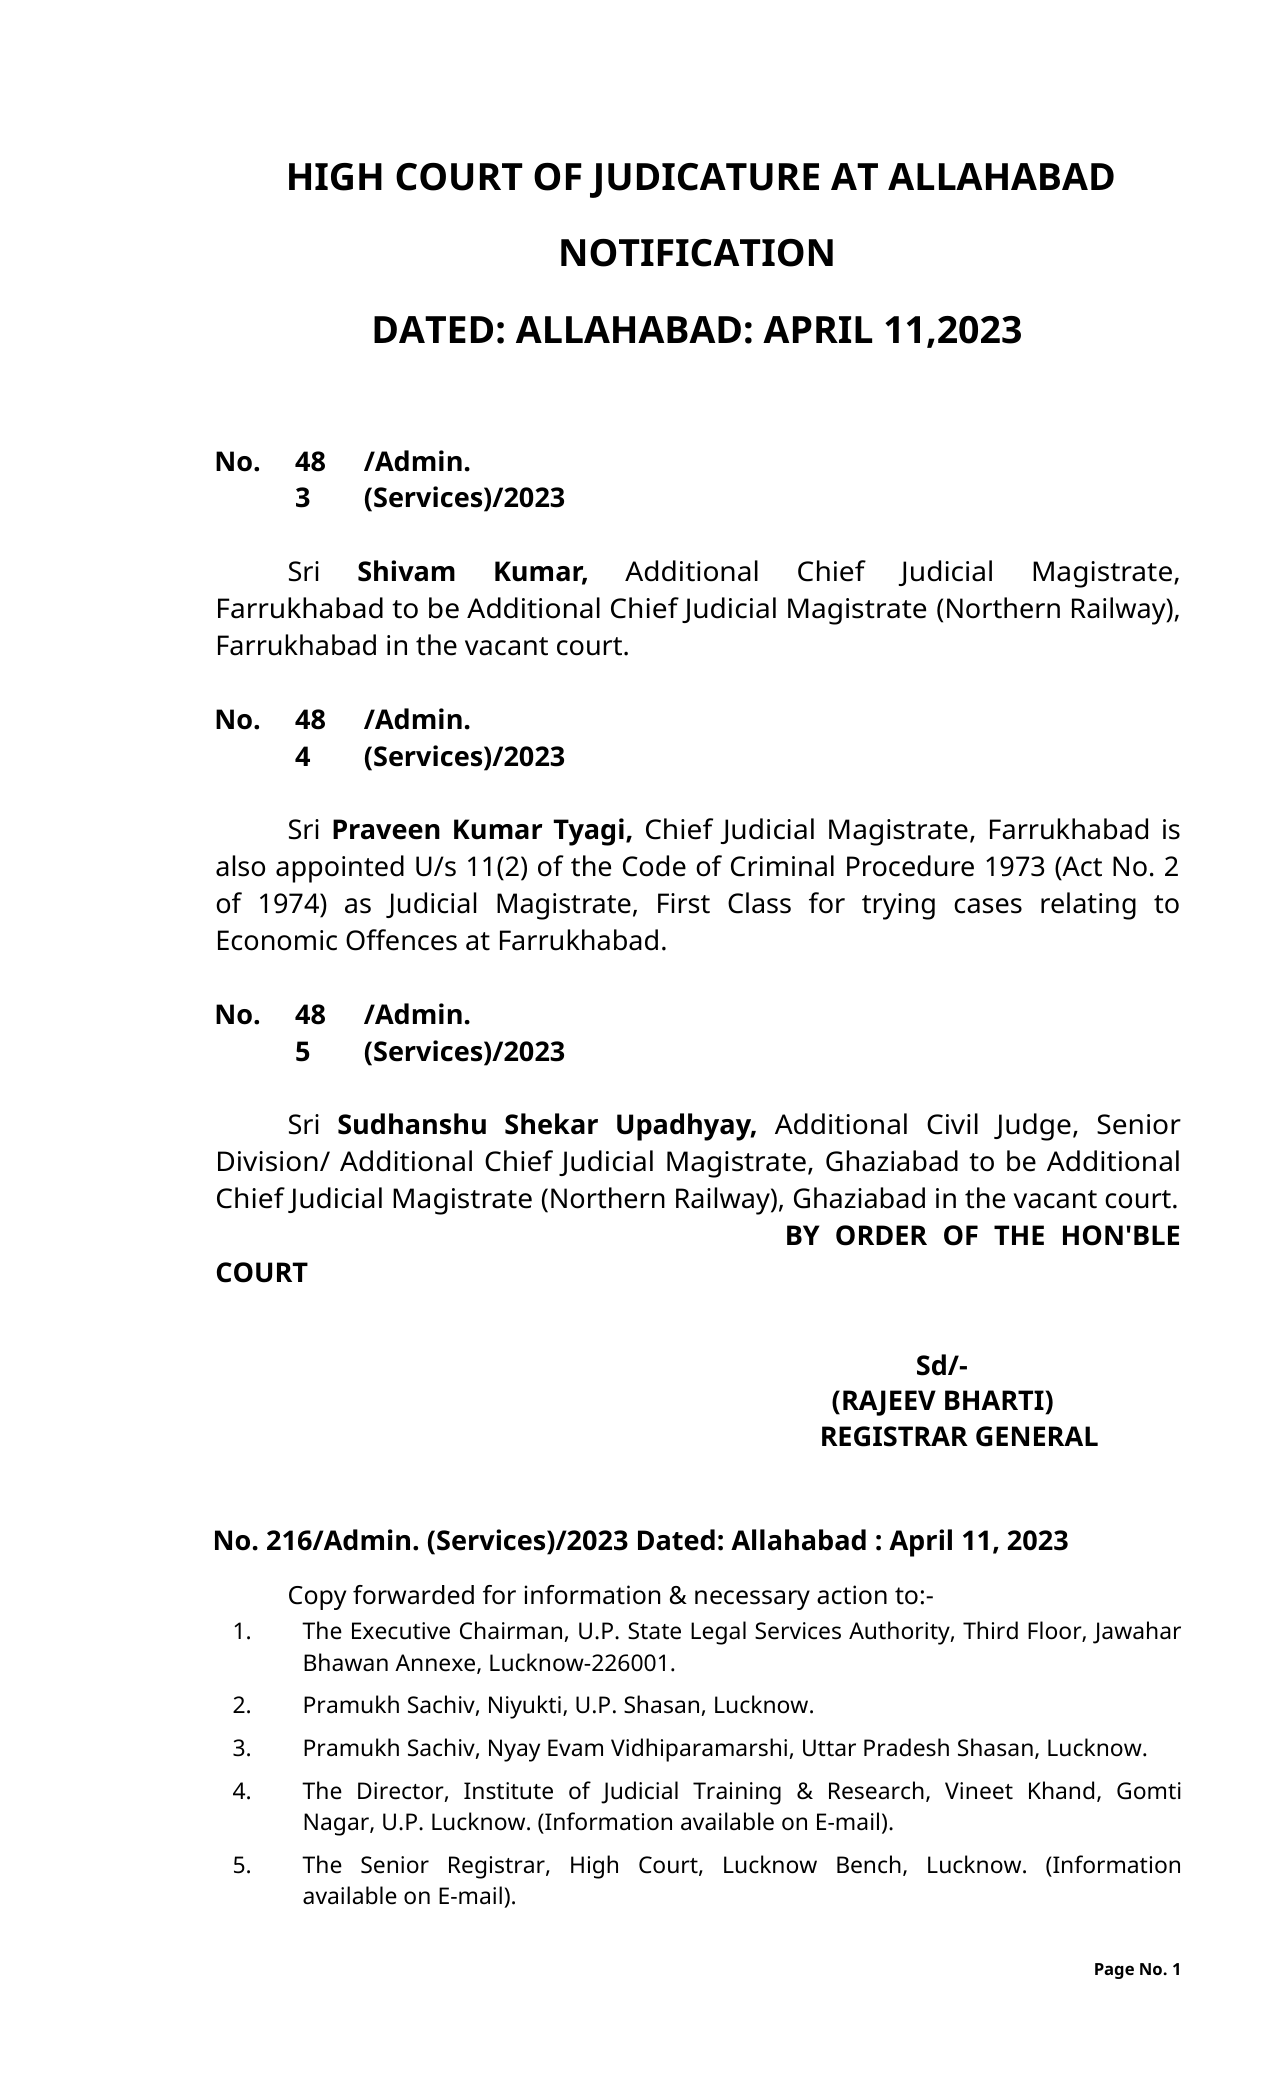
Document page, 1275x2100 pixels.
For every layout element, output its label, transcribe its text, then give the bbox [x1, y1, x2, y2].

text Sri Sudhanshu Shekar Upadhyay, Additional Civil Judge, Senior Division/ Additional Chief Judicial Magistrate, Ghaziabad to be Additional Chief Judicial Magistrate (Northern Railway), Ghaziabad in the vacant court. [215, 1106, 1181, 1216]
table_cell The Director, Institute of Judicial Training & Research, Vineet Khand, Gomti Nagar, U.P. Lucknow. (Information available on E-mail). [297, 1769, 1189, 1843]
text Sri Shivam Kumar, Additional Chief Judicial Magistrate, Farrukhabad to be Additional Chief Judicial Magistrate (Northern Railway), Farrukhabad in the vacant court. [215, 553, 1181, 663]
table_cell Pramukh Sachiv, Niyukti, U.P. Shasan, Lucknow. [297, 1684, 1189, 1726]
subtitle NOTIFICATION [212, 227, 1181, 278]
table_header /Admin. (Services)/2023 [353, 442, 690, 516]
text BY ORDER OF THE HON'BLE COURT [215, 1216, 1181, 1290]
text Sd/- [212, 1317, 1181, 1381]
table_header The Executive Chairman, U.P. State Legal Services Authority, Third Floor, Jawahar Bhawan Annexe, Lucknow-226001. [297, 1610, 1189, 1683]
title HIGH COURT OF JUDICATURE AT ALLAHABAD [212, 150, 1189, 201]
table_header [227, 1610, 297, 1683]
table_cell [227, 1684, 297, 1726]
table_cell [227, 1769, 297, 1843]
table_cell The Senior Registrar, High Court, Lucknow Bench, Lucknow. (Information available on E-mail). [297, 1843, 1189, 1917]
table_header /Admin. (Services)/2023 [353, 995, 690, 1069]
table_header No. [203, 442, 276, 516]
table_cell Pramukh Sachiv, Nyay Evam Vidhiparamarshi, Uttar Pradesh Shasan, Lucknow. [297, 1726, 1189, 1769]
text REGISTRAR GENERAL [215, 1418, 1181, 1455]
table_header No. [203, 995, 276, 1069]
table_header 483 [276, 442, 352, 516]
table_header 484 [276, 700, 352, 774]
table_cell [227, 1726, 297, 1769]
text Copy forwarded for information & necessary action to:- [212, 1582, 1181, 1609]
text (RAJEEV BHARTI) [175, 1381, 1209, 1418]
subtitle DATED: ALLAHABAD: APRIL 11,2023 [212, 303, 1181, 354]
table_header /Admin. (Services)/2023 [353, 700, 690, 774]
table_header 485 [276, 995, 352, 1069]
table_header No. [203, 700, 276, 774]
table_cell [227, 1843, 297, 1917]
text Sri Praveen Kumar Tyagi, Chief Judicial Magistrate, Farrukhabad is also appointed U/s 11(2) of the Code of Criminal Procedure 1973 (Act No. 2 of 1974) as Judicial Magistrate, First Class for trying cases relating to Economic Offences at Farrukhabad. [215, 811, 1181, 958]
text No. 216/Admin. (Services)/2023 Dated: Allahabad : April 11, 2023 [62, 1528, 1181, 1556]
